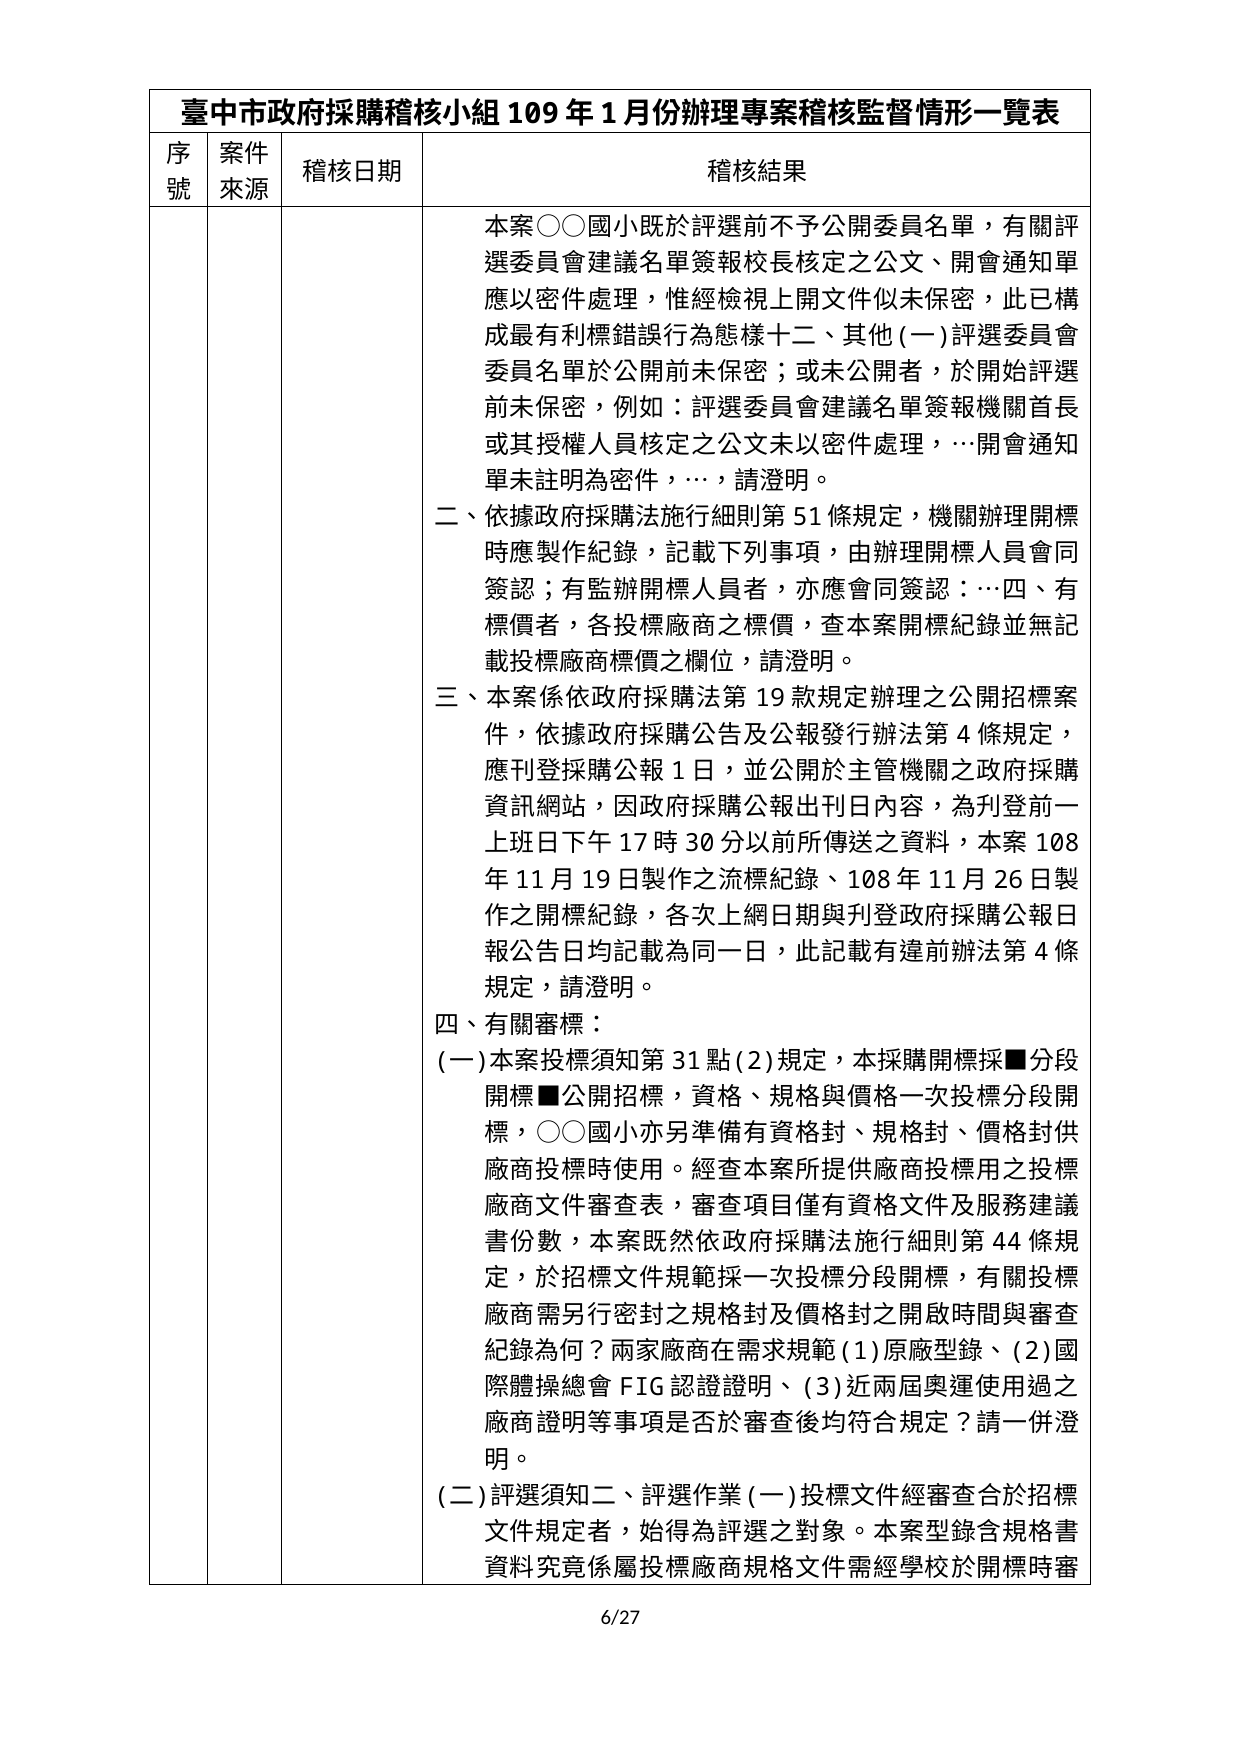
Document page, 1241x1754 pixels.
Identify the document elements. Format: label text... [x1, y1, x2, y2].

table_cell 案件來源 [208, 133, 281, 206]
table_cell 本案○○國小既於評選前不予公開委員名單，有關評選委員會建議名單簽報校長核定之公文、開會通知單應以密件處理，惟經檢視上開文件似未保密，此已構成最有利標錯誤行為態樣十二、其他(一)評選委員會委員名單於公開前未保密；或未公開者，於開始評選前未保密，例如：評選委員會建議名單簽報機關首長或其授權人員核定之公文未以密件處理，…開會通知單未註明為密件，…，請澄明。 二、依據政府採購法施行細則第51條規定，機關辦理開標時應製作紀錄，記載下列事項，由辦理開標人員會同簽認；有監辦開標人員者，亦應會同簽認：…四、有標價者，各投標廠商之標價，查本案開標紀錄並無記載投標廠商標價之欄位，請澄明。 三、本案係依政府採購法第19款規定辦理之公開招標案件，依據政府採購公告及公報發行辦法第4條規定，應刊登採購公報1日，並公開於主管機關之政府採購資訊網站，因政府採購公報出刊日內容，為刋登前一上班日下午17時30分以前所傳送之資料，本案108年11月19日製作之流標紀錄、108年11月26日製作之開標紀錄，各次上網日期與刋登政府採購公報日報公告日均記載為同一日，此記載有違前辦法第4條規定，請澄明。 四、有關審標： (一)本案投標須知第31點(2)規定，本採購開標採■分段開標■公開招標，資格、規格與價格一次投標分段開標，○○國小亦另準備有資格封、規格封、價格封供廠商投標時使用。經查本案所提供廠商投標用之投標廠商文件審查表，審查項目僅有資格文件及服務建議書份數，本案既然依政府採購法施行細則第44條規定，於招標文件規範採一次投標分段開標，有關投標廠商需另行密封之規格封及價格封之開啟時間與審查紀錄為何？兩家廠商在需求規範(1)原廠型錄、(2)國際體操總會FIG認證證明、(3)近兩屆奧運使用過之廠商證明等事項是否於審查後均符合規定？請一併澄明。 (二)評選須知二、評選作業(一)投標文件經審查合於招標文件規定者，始得為評選之對象。本案型錄含規格書資料究竟係屬投標廠商規格文件需經學校於開標時審 [423, 207, 1090, 1584]
table_cell [282, 207, 422, 1584]
table_header 臺中市政府採購稽核小組109年1月份辦理專案稽核監督情形一覽表 [150, 90, 1090, 132]
table_cell [208, 207, 281, 1584]
table_cell 稽核結果 [423, 133, 1090, 206]
table_cell 稽核日期 [282, 133, 422, 206]
table_cell [150, 207, 207, 1584]
table_cell 序號 [150, 133, 207, 206]
